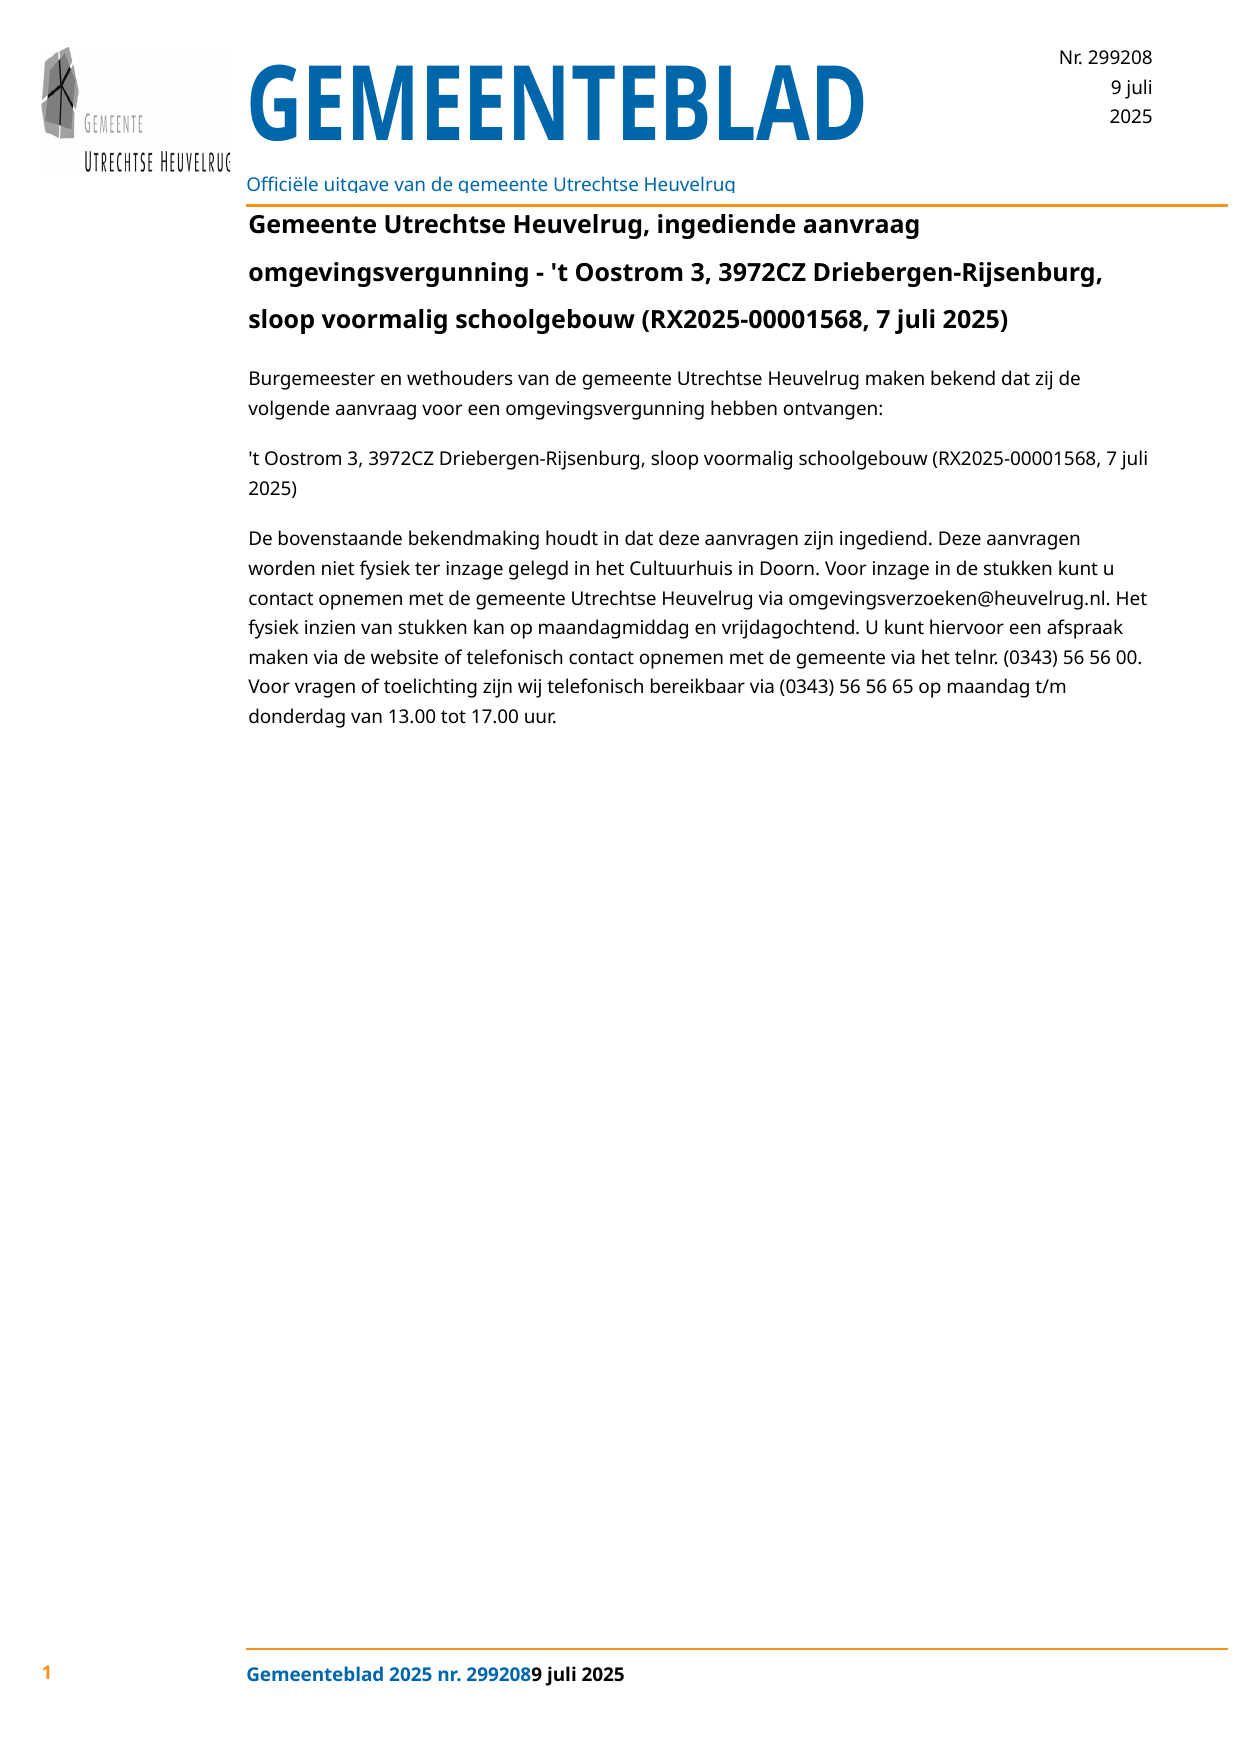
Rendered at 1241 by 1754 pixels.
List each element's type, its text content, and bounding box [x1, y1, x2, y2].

text Burgemeester en wethouders van de gemeente Utrechtse Heuvelrug maken bekend dat zij de volgende aanvraag voor een omgevingsvergunning hebben ontvangen: [248, 366, 1152, 421]
text 't Oostrom 3, 3972CZ Driebergen-Rijsenburg, sloop voormalig schoolgebouw (RX2025-00001568, 7 juli 2025) [248, 446, 1152, 501]
picture [41, 47, 231, 172]
text De bovenstaande bekendmaking houdt in dat deze aanvragen zijn ingediend. Deze aanvragen worden niet fysiek ter inzage gelegd in het Cultuurhuis in Doorn. Voor inzage in de stukken kunt u contact opnemen met de gemeente Utrechtse Heuvelrug via omgevingsverzoeken@heuvelrug.nl. Het fysiek inzien van stukken kan op maandagmiddag en vrijdagochtend. U kunt hiervoor een afspraak maken via de website of telefonisch contact opnemen met de gemeente via het telnr. (0343) 56 56 00. Voor vragen of toelichting zijn wij telefonisch bereikbaar via (0343) 56 56 65 op maandag t/m donderdag van 13.00 tot 17.00 uur. [248, 526, 1152, 729]
text Gemeente Utrechtse Heuvelrug, ingediende aanvraag omgevingsvergunning - 't Oostrom 3, 3972CZ Driebergen-Rijsenburg, sloop voormalig schoolgebouw (RX2025-00001568, 7 juli 2025) [248, 207, 1152, 336]
